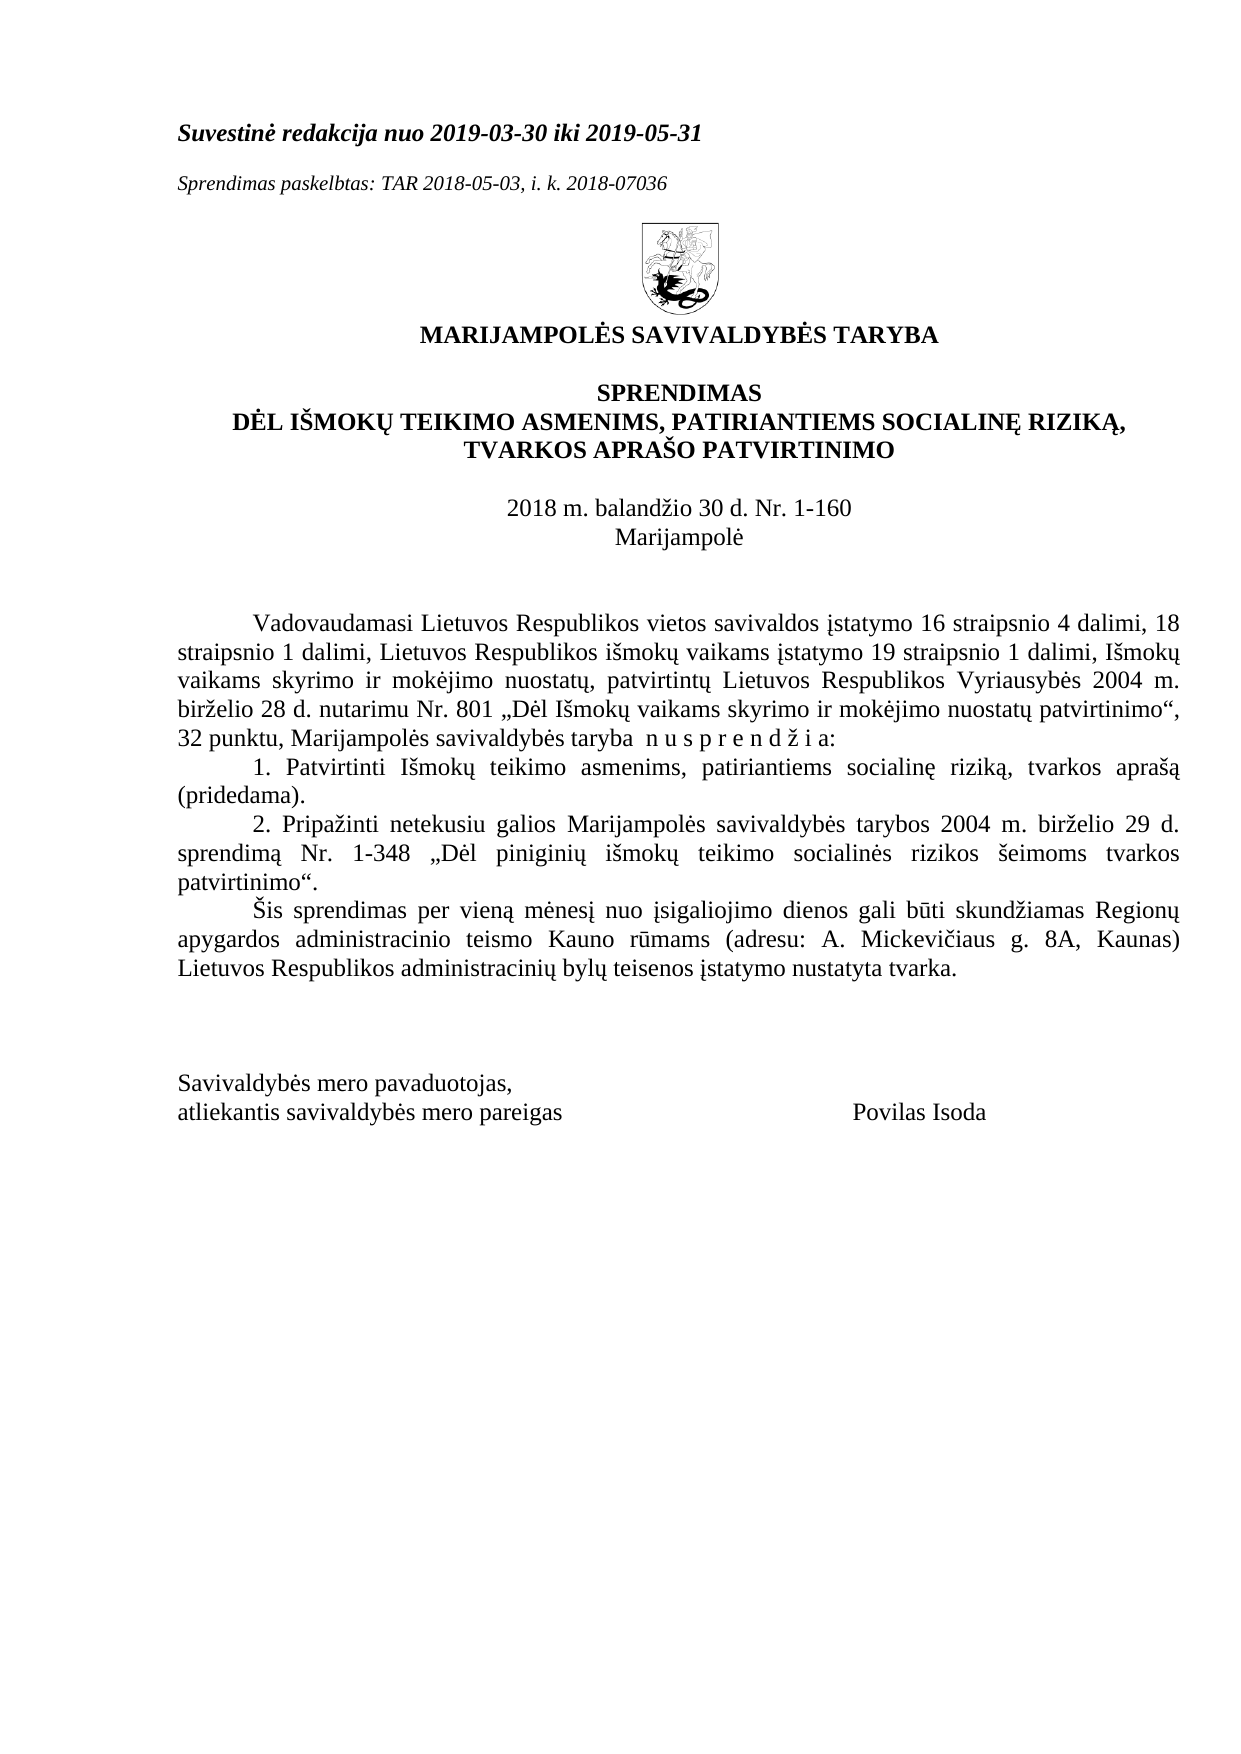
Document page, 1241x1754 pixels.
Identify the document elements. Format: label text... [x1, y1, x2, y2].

text 2. Pripažinti netekusiu galios Marijampolės savivaldybės tarybos 2004 m. birželio 29 d. sprendimą Nr. 1-348 „Dėl piniginių išmokų teikimo socialinės rizikos šeimoms tvarkos patvirtinimo“. [177, 809, 1181, 896]
text SPRENDIMAS [177, 378, 1181, 407]
text Sprendimas paskelbtas: TAR 2018-05-03, i. k. 2018-07036 [177, 171, 1181, 195]
text atliekantis savivaldybės mero pareigas Povilas Isoda [177, 1097, 1181, 1126]
text Suvestinė redakcija nuo 2019-03-30 iki 2019-05-31 [177, 118, 1181, 147]
text 2018 m. balandžio 30 d. Nr. 1-160 [177, 493, 1181, 522]
text Šis sprendimas per vieną mėnesį nuo įsigaliojimo dienos gali būti skundžiamas Regionų apygardos administracinio teismo Kauno rūmams (adresu: A. Mickevičiaus g. 8A, Kaunas) Lietuvos Respublikos administracinių bylų teisenos įstatymo nustatyta tvarka. [177, 896, 1181, 982]
text 1. Patvirtinti Išmokų teikimo asmenims, patiriantiems socialinę riziką, tvarkos aprašą (pridedama). [177, 752, 1181, 809]
text MARIJAMPOLĖS SAVIVALDYBĖS TARYBA [177, 321, 1181, 349]
text DĖL IŠMOKŲ TEIKIMO ASMENIMS, PATIRIANTIEMS SOCIALINĘ RIZIKĄ, TVARKOS APRAŠO PATVIRTINIMO [177, 407, 1181, 464]
text Savivaldybės mero pavaduotojas, [177, 1068, 1181, 1097]
text Vadovaudamasi Lietuvos Respublikos vietos savivaldos įstatymo 16 straipsnio 4 dalimi, 18 straipsnio 1 dalimi, Lietuvos Respublikos išmokų vaikams įstatymo 19 straipsnio 1 dalimi, Išmokų vaikams skyrimo ir mokėjimo nuostatų, patvirtintų Lietuvos Respublikos Vyriausybės 2004 m. birželio 28 d. nutarimu Nr. 801 „Dėl Išmokų vaikams skyrimo ir mokėjimo nuostatų patvirtinimo“, 32 punktu, Marijampolės savivaldybės taryba n u s p r e n d ž i a: [177, 608, 1181, 752]
text Marijampolė [177, 522, 1181, 551]
